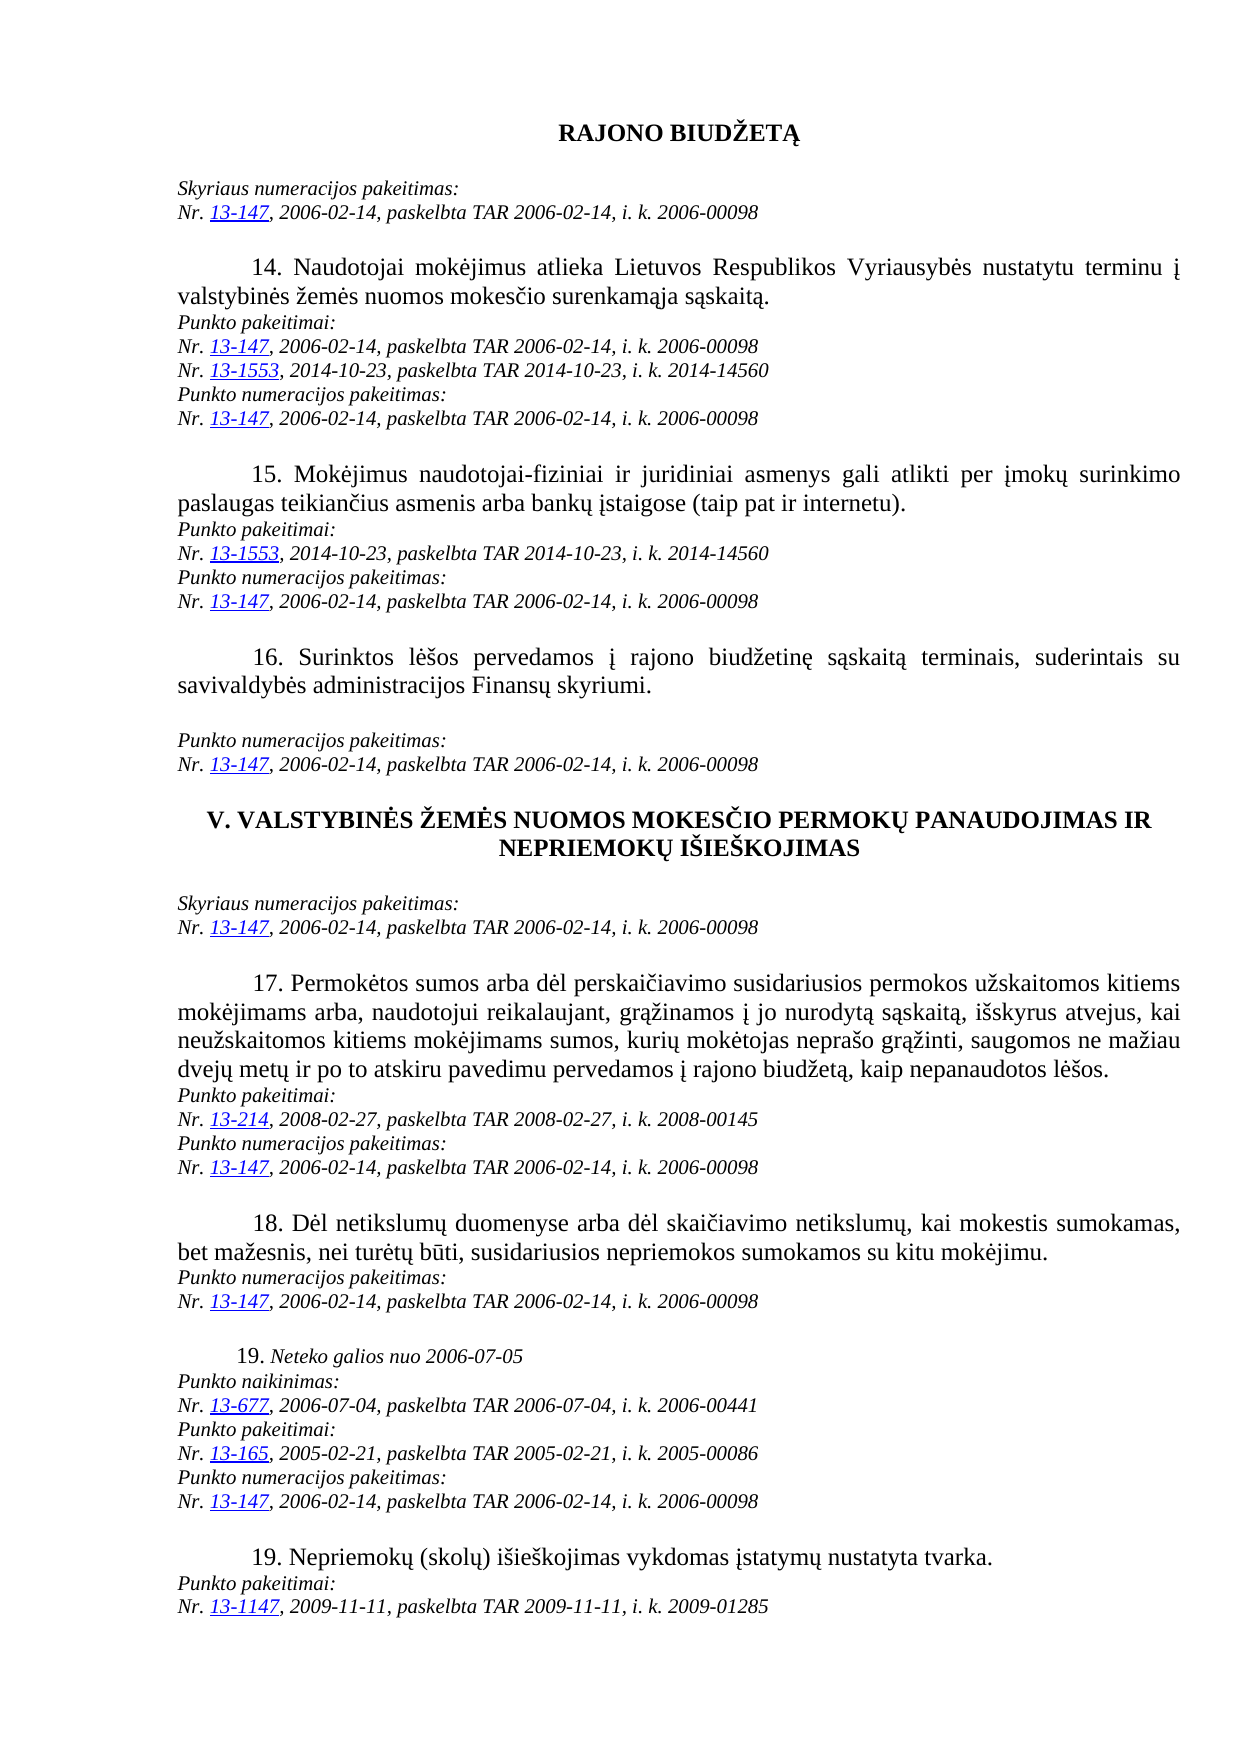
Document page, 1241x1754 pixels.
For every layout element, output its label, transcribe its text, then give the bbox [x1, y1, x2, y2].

text 16. Surinktos lėšos pervedamos į rajono biudžetinę sąskaitą terminais, suderintais su savivaldybės administracijos Finansų skyriumi. [177, 642, 1181, 699]
text 15. Mokėjimus naudotojai-fiziniai ir juridiniai asmenys gali atlikti per įmokų surinkimo paslaugas teikiančius asmenis arba bankų įstaigose (taip pat ir internetu). [177, 459, 1181, 517]
text Punkto naikinimas: [177, 1368, 1181, 1393]
text Punkto pakeitimai: [177, 310, 1181, 334]
text 18. Dėl netikslumų duomenyse arba dėl skaičiavimo netikslumų, kai mokestis sumokamas, bet mažesnis, nei turėtų būti, susidariusios nepriemokos sumokamos su kitu mokėjimu. [177, 1208, 1181, 1265]
text Nr. 13-147, 2006-02-14, paskelbta TAR 2006-02-14, i. k. 2006-00098 [177, 406, 1181, 430]
text Punkto pakeitimai: [177, 517, 1181, 541]
text 17. Permokėtos sumos arba dėl perskaičiavimo susidariusios permokos užskaitomos kitiems mokėjimams arba, naudotojui reikalaujant, grąžinamos į jo nurodytą sąskaitą, išskyrus atvejus, kai neužskaitomos kitiems mokėjimams sumos, kurių mokėtojas neprašo grąžinti, saugomos ne mažiau dvejų metų ir po to atskiru pavedimu pervedamos į rajono biudžetą, kaip nepanaudotos lėšos. [177, 968, 1181, 1083]
text Nr. 13-147, 2006-02-14, paskelbta TAR 2006-02-14, i. k. 2006-00098 [177, 1155, 1181, 1179]
text Nr. 13-147, 2006-02-14, paskelbta TAR 2006-02-14, i. k. 2006-00098 [177, 334, 1181, 358]
text Nr. 13-147, 2006-02-14, paskelbta TAR 2006-02-14, i. k. 2006-00098 [177, 200, 1181, 224]
text Nr. 13-1147, 2009-11-11, paskelbta TAR 2009-11-11, i. k. 2009-01285 [177, 1594, 1181, 1618]
text Punkto pakeitimai: [177, 1083, 1181, 1107]
text Nr. 13-677, 2006-07-04, paskelbta TAR 2006-07-04, i. k. 2006-00441 [177, 1393, 1181, 1417]
text Skyriaus numeracijos pakeitimas: [177, 891, 1181, 915]
text 14. Naudotojai mokėjimus atlieka Lietuvos Respublikos Vyriausybės nustatytu terminu į valstybinės žemės nuomos mokesčio surenkamąja sąskaitą. [177, 252, 1181, 310]
text Nr. 13-1553, 2014-10-23, paskelbta TAR 2014-10-23, i. k. 2014-14560 [177, 358, 1181, 382]
text Nr. 13-147, 2006-02-14, paskelbta TAR 2006-02-14, i. k. 2006-00098 [177, 752, 1181, 776]
text 19. Nepriemokų (skolų) išieškojimas vykdomas įstatymų nustatyta tvarka. [177, 1542, 1181, 1570]
text Nr. 13-147, 2006-02-14, paskelbta TAR 2006-02-14, i. k. 2006-00098 [177, 1289, 1181, 1313]
text RAJONO BIUDŽETĄ [177, 118, 1181, 147]
text Nr. 13-147, 2006-02-14, paskelbta TAR 2006-02-14, i. k. 2006-00098 [177, 1489, 1181, 1513]
text Nr. 13-147, 2006-02-14, paskelbta TAR 2006-02-14, i. k. 2006-00098 [177, 589, 1181, 613]
text Punkto numeracijos pakeitimas: [177, 382, 1181, 406]
text Punkto numeracijos pakeitimas: [177, 1131, 1181, 1155]
text Punkto numeracijos pakeitimas: [177, 1265, 1181, 1289]
text 19. Neteko galios nuo 2006-07-05 [177, 1342, 1181, 1368]
text Nr. 13-1553, 2014-10-23, paskelbta TAR 2014-10-23, i. k. 2014-14560 [177, 541, 1181, 565]
text Punkto numeracijos pakeitimas: [177, 565, 1181, 589]
text Punkto pakeitimai: [177, 1417, 1181, 1441]
text Nr. 13-214, 2008-02-27, paskelbta TAR 2008-02-27, i. k. 2008-00145 [177, 1107, 1181, 1131]
text V. VALSTYBINĖS ŽEMĖS NUOMOS MOKESČIO PERMOKŲ PANAUDOJIMAS IR NEPRIEMOKŲ IŠIEŠKOJIMAS [177, 805, 1181, 862]
text Nr. 13-147, 2006-02-14, paskelbta TAR 2006-02-14, i. k. 2006-00098 [177, 915, 1181, 939]
text Punkto numeracijos pakeitimas: [177, 1465, 1181, 1489]
text Skyriaus numeracijos pakeitimas: [177, 176, 1181, 200]
text Nr. 13-165, 2005-02-21, paskelbta TAR 2005-02-21, i. k. 2005-00086 [177, 1441, 1181, 1465]
text Punkto numeracijos pakeitimas: [177, 728, 1181, 752]
text Punkto pakeitimai: [177, 1570, 1181, 1594]
